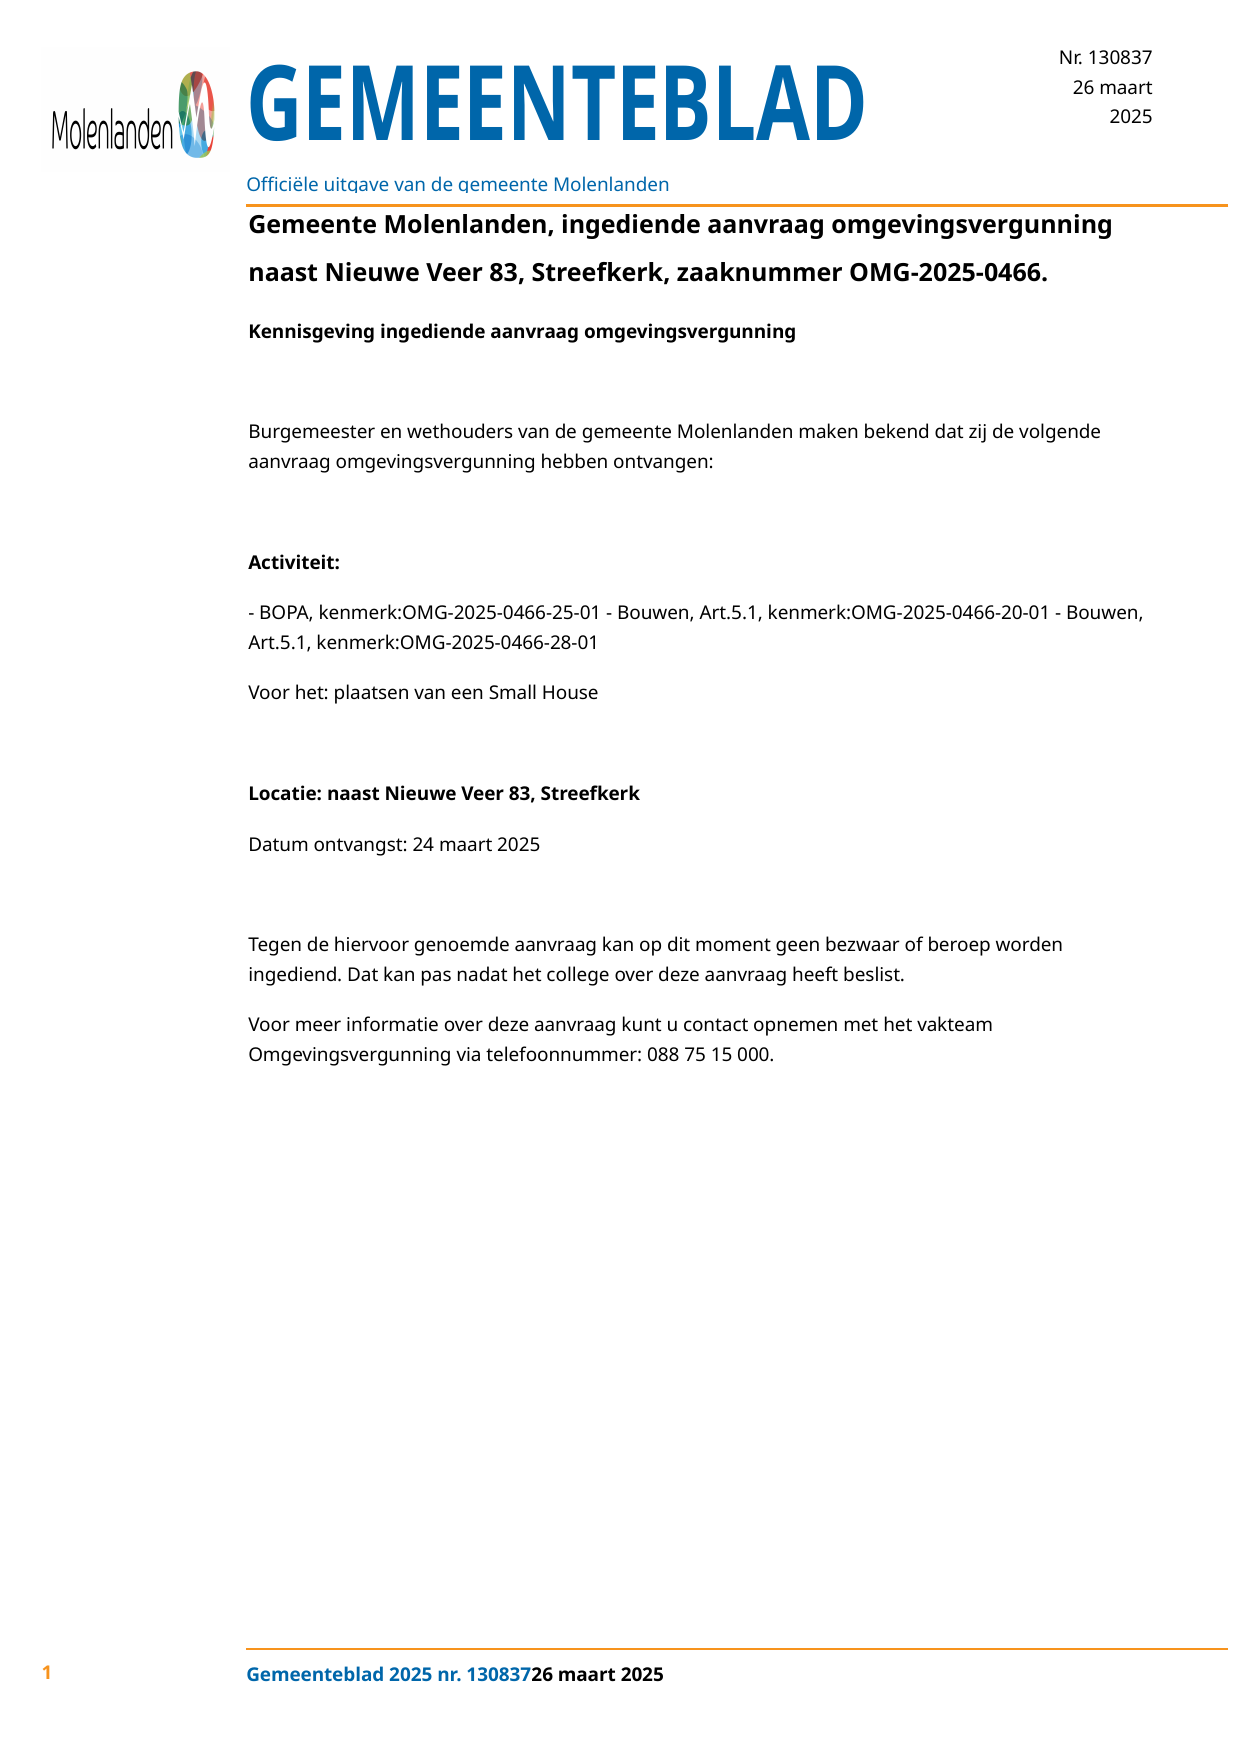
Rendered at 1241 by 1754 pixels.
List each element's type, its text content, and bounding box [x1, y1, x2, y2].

text Tegen de hiervoor genoemde aanvraag kan op dit moment geen bezwaar of beroep worden ingediend. Dat kan pas nadat het college over deze aanvraag heeft beslist. [248, 932, 1152, 987]
text Datum ontvangst: 24 maart 2025 [248, 831, 1152, 857]
text Activiteit: [248, 549, 1152, 575]
text Burgemeester en wethouders van de gemeente Molenlanden maken bekend dat zij de volgende aanvraag omgevingsvergunning hebben ontvangen: [248, 419, 1152, 474]
text - BOPA, kenmerk:OMG-2025-0466-25-01 - Bouwen, Art.5.1, kenmerk:OMG-2025-0466-20-01 - Bouwen, Art.5.1, kenmerk:OMG-2025-0466-28-01 [248, 599, 1152, 655]
picture [41, 47, 231, 172]
text Gemeente Molenlanden, ingediende aanvraag omgevingsvergunning naast Nieuwe Veer 83, Streefkerk, zaaknummer OMG-2025-0466. [248, 207, 1152, 288]
text Locatie: naast Nieuwe Veer 83, Streefkerk [248, 780, 1152, 806]
text Voor meer informatie over deze aanvraag kunt u contact opnemen met het vakteam Omgevingsvergunning via telefoonnummer: 088 75 15 000. [248, 1012, 1152, 1067]
text Kennisgeving ingediende aanvraag omgevingsvergunning [248, 318, 1152, 344]
text Voor het: plaatsen van een Small House [248, 679, 1152, 705]
